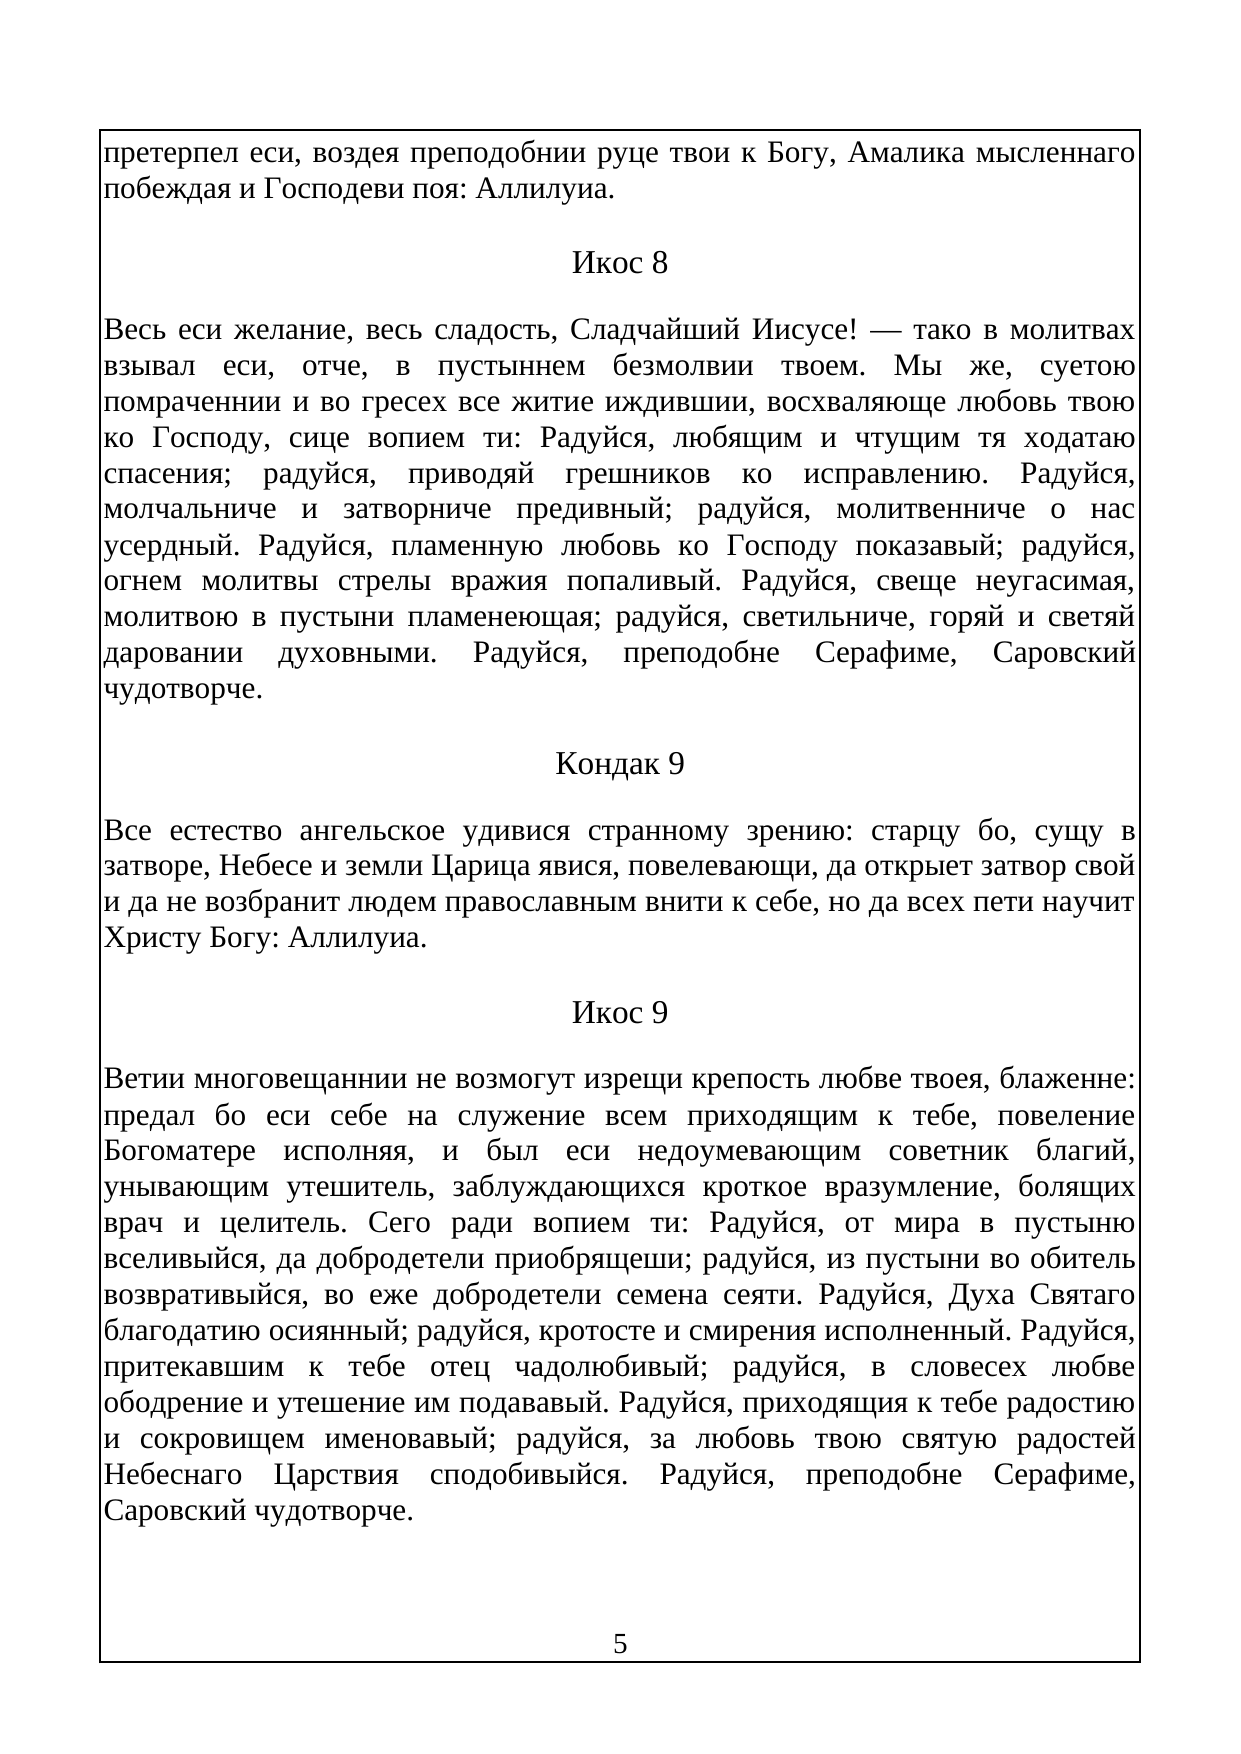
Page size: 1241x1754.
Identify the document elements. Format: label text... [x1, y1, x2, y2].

text Ветии многовещаннии не возмогут изрещи крепость любве твоея, блаженне: предал бо еси себе на служение всем приходящим к тебе, повеление Богоматере исполняя, и был еси недоумевающим советник благий, унывающим утешитель, заблуждающихся кроткое вразумление, болящих врач и целитель. Сего ради вопием ти: Радуйся, от мира в пустыню вселивыйся, да добродетели приобрящеши; радуйся, из пустыни во обитель возвративыйся, во еже добродетели семена сеяти. Радуйся, Духа Святаго благодатию осиянный; радуйся, кротосте и смирения исполненный. Радуйся, притекавшим к тебе отец чадолюбивый; радуйся, в словесех любве ободрение и утешение им подававый. Радуйся, приходящия к тебе радостию и сокровищем именовавый; радуйся, за любовь твою святую радостей Небеснаго Царствия сподобивыйся. Радуйся, преподобне Серафиме, Саровский чудотворче. [103, 1060, 1137, 1527]
subtitle Икос 9 [103, 992, 1137, 1030]
text Все естество ангельское удивися странному зрению: старцу бо, сущу в затворе, Небесе и земли Царица явися, повелевающи, да открыет затвор свой и да не возбранит людем православным внити к себе, но да всех пети научит Христу Богу: Аллилуиа. [103, 811, 1137, 954]
subtitle Икос 8 [103, 242, 1137, 281]
subtitle Кондак 9 [103, 743, 1137, 781]
text претерпел еси, воздея преподобнии руце твои к Богу, Амалика мысленнаго побеждая и Господеви поя: Аллилуиа. [103, 133, 1137, 205]
text Весь еси желание, весь сладость, Сладчайший Иисусе! — тако в молитвах взывал еси, отче, в пустыннем безмолвии твоем. Мы же, суетою помраченнии и во гресех все житие иждившии, восхваляюще любовь твою ко Господу, сице вопием ти: Радуйся, любящим и чтущим тя ходатаю спасения; радуйся, приводяй грешников ко исправлению. Радуйся, молчальниче и затворниче предивный; радуйся, молитвенниче о нас усердный. Радуйся, пламенную любовь ко Господу показавый; радуйся, огнем молитвы стрелы вражия попаливый. Радуйся, свеще неугасимая, молитвою в пустыни пламенеющая; радуйся, светильниче, горяй и светяй даровании духовными. Радуйся, преподобне Серафиме, Саровский чудотворче. [103, 310, 1137, 705]
